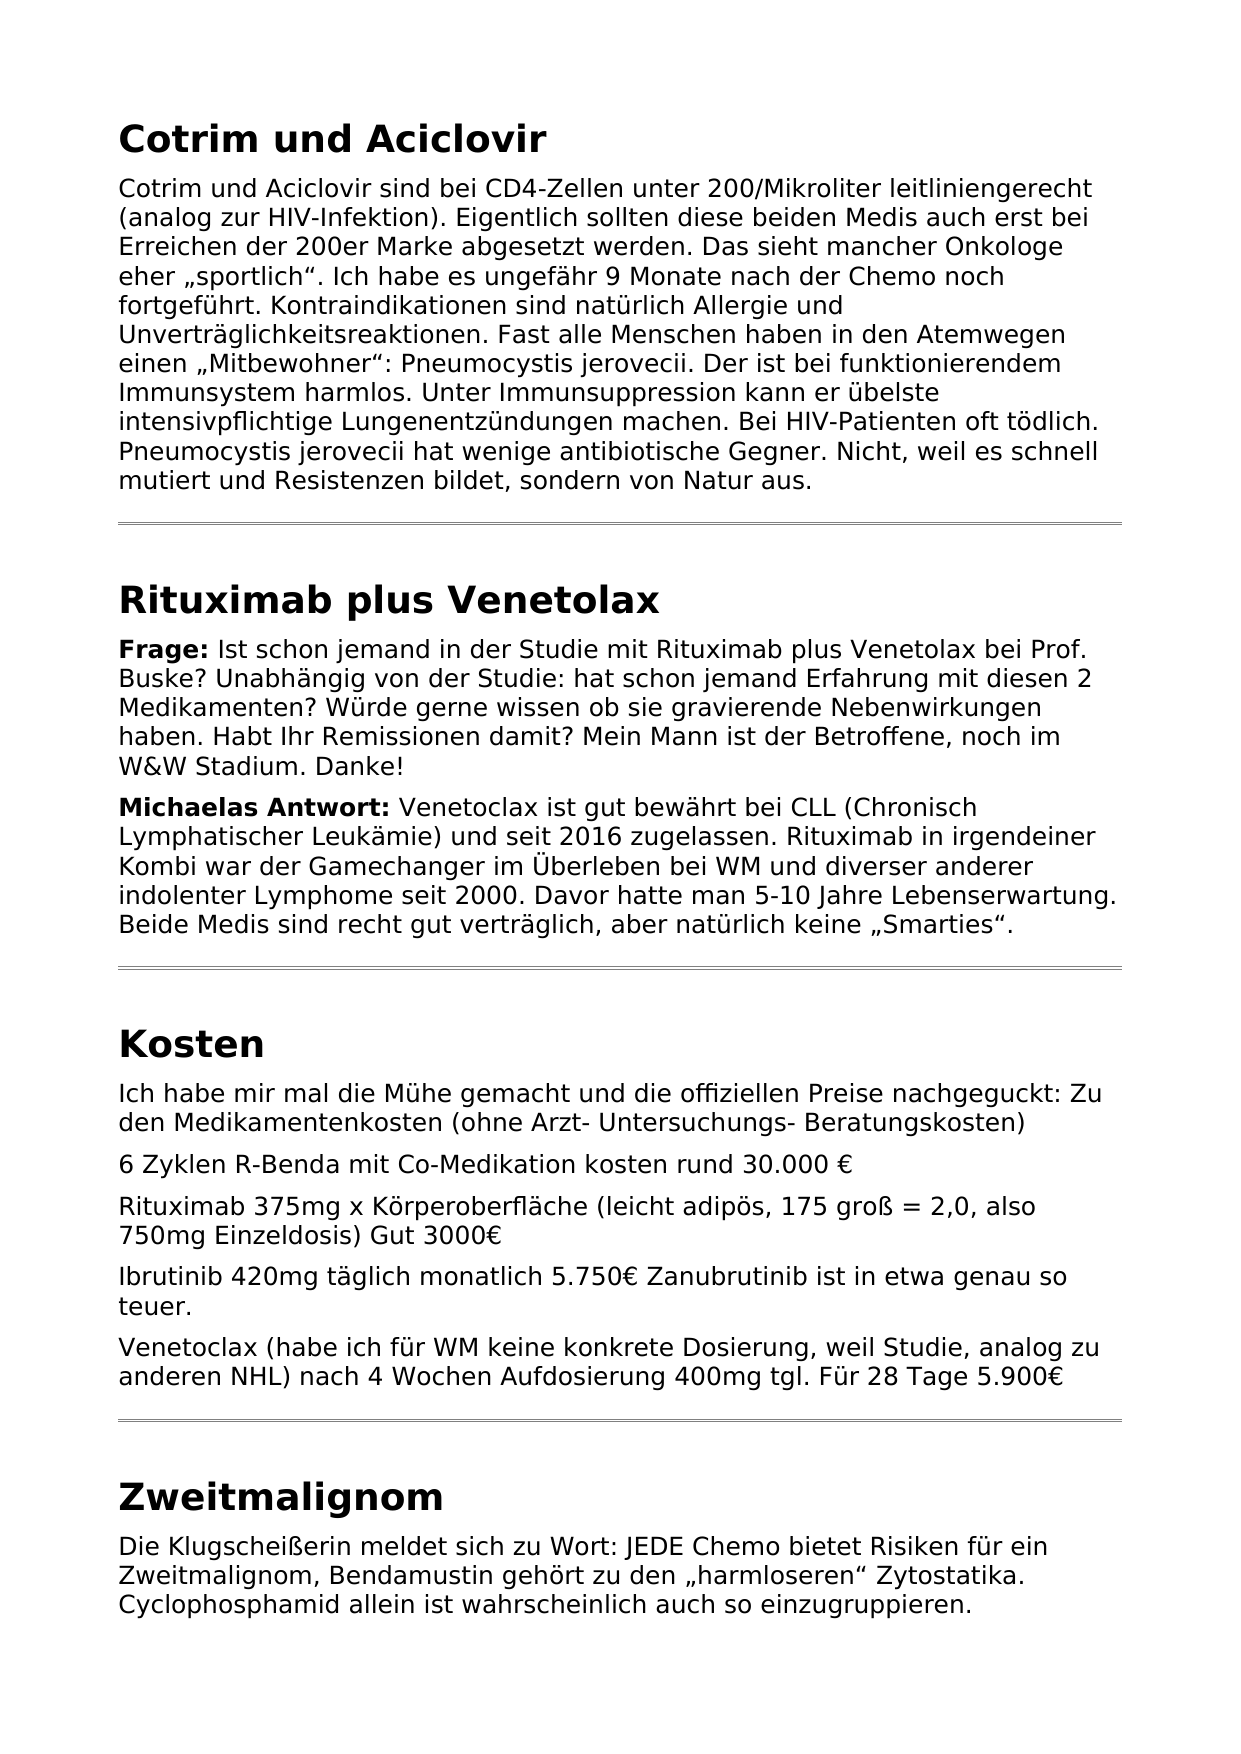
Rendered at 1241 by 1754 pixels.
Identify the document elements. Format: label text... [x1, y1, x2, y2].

text Ibrutinib 420mg täglich monatlich 5.750€ Zanubrutinib ist in etwa genau so teuer. [118, 1263, 1122, 1321]
text Venetoclax (habe ich für WM keine konkrete Dosierung, weil Studie, analog zu anderen NHL) nach 4 Wochen Aufdosierung 400mg tgl. Für 28 Tage 5.900€ [118, 1333, 1122, 1392]
text Die Klugscheißerin meldet sich zu Wort: JEDE Chemo bietet Risiken für ein Zweitmalignom, Bendamustin gehört zu den „harmloseren“ Zytostatika. Cyclophosphamid allein ist wahrscheinlich auch so einzugruppieren. [118, 1532, 1122, 1619]
subtitle Cotrim und Aciclovir [118, 118, 1122, 162]
text Cotrim und Aciclovir sind bei CD4-Zellen unter 200/Mikroliter leitliniengerecht (analog zur HIV-Infektion). Eigentlich sollten diese beiden Medis auch erst bei Erreichen der 200er Marke abgesetzt werden. Das sieht mancher Onkologe eher „sportlich“. Ich habe es ungefähr 9 Monate nach der Chemo noch fortgeführt. Kontraindikationen sind natürlich Allergie und Unverträglichkeitsreaktionen. Fast alle Menschen haben in den Atemwegen einen „Mitbewohner“: Pneumocystis jerovecii. Der ist bei funktionierendem Immunsystem harmlos. Unter Immunsuppression kann er übelste intensivpflichtige Lungenentzündungen machen. Bei HIV-Patienten oft tödlich. Pneumocystis jerovecii hat wenige antibiotische Gegner. Nicht, weil es schnell mutiert und Resistenzen bildet, sondern von Natur aus. [118, 174, 1122, 495]
text Michaelas Antwort: Venetoclax ist gut bewährt bei CLL (Chronisch Lymphatischer Leukämie) und seit 2016 zugelassen. Rituximab in irgendeiner Kombi war der Gamechanger im Überleben bei WM und diverser anderer indolenter Lymphome seit 2000. Davor hatte man 5-10 Jahre Lebenserwartung. Beide Medis sind recht gut verträglich, aber natürlich keine „Smarties“. [118, 793, 1122, 939]
subtitle Kosten [118, 1023, 1122, 1067]
text Ich habe mir mal die Mühe gemacht und die offiziellen Preise nachgeguckt: Zu den Medikamentenkosten (ohne Arzt- Untersuchungs- Beratungskosten) [118, 1079, 1122, 1138]
subtitle Rituximab plus Venetolax [118, 579, 1122, 623]
text 6 Zyklen R-Benda mit Co-Medikation kosten rund 30.000 € [118, 1150, 1122, 1179]
text Frage: Ist schon jemand in der Studie mit Rituximab plus Venetolax bei Prof. Buske? Unabhängig von der Studie: hat schon jemand Erfahrung mit diesen 2 Medikamenten? Würde gerne wissen ob sie gravierende Nebenwirkungen haben. Habt Ihr Remissionen damit? Mein Mann ist der Betroffene, noch im W&W Stadium. Danke! [118, 635, 1122, 781]
text Rituximab 375mg x Körperoberfläche (leicht adipös, 175 groß = 2,0, also 750mg Einzeldosis) Gut 3000€ [118, 1192, 1122, 1250]
subtitle Zweitmalignom [118, 1476, 1122, 1519]
